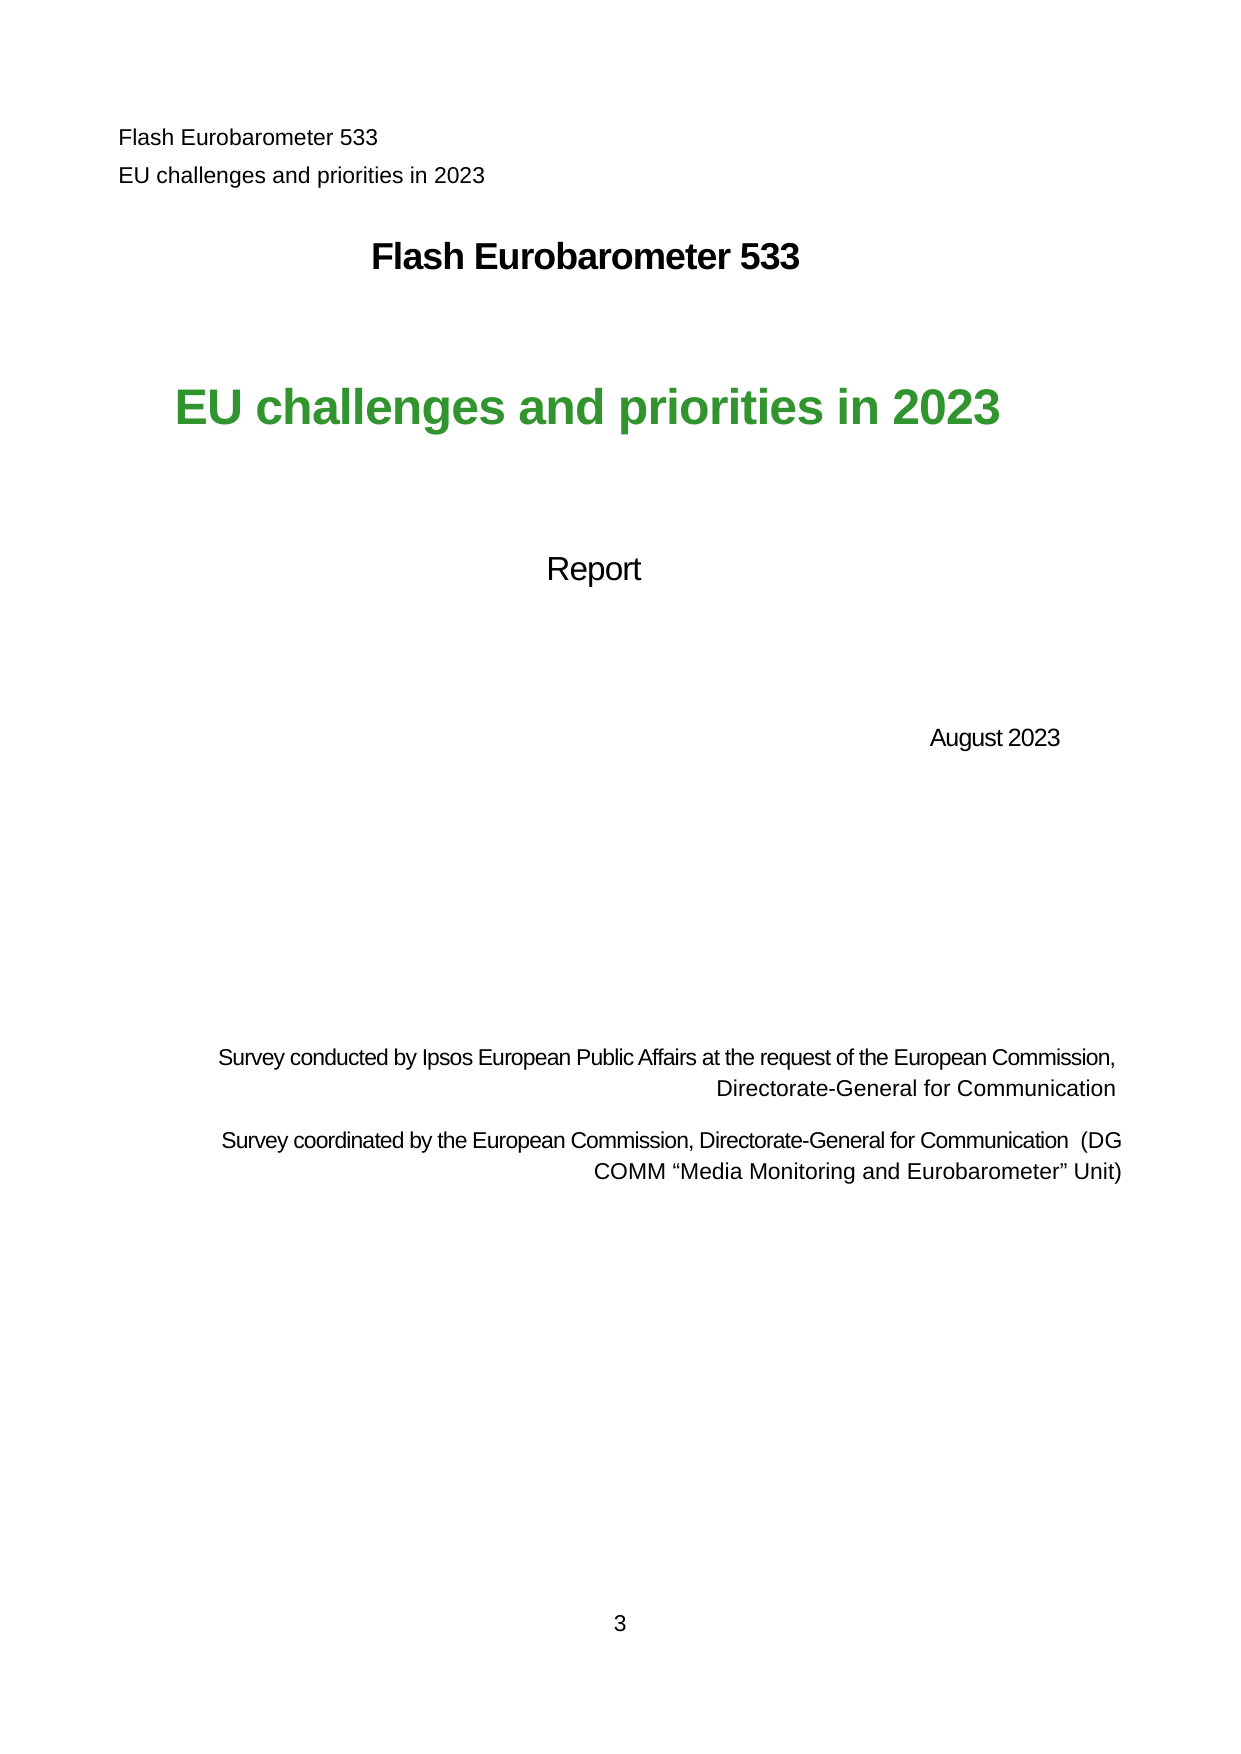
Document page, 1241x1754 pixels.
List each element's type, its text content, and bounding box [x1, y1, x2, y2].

text Report [546, 542, 1122, 589]
text EU challenges and priorities in 2023 [174, 364, 1122, 440]
text August 2023 [929, 718, 1122, 754]
text Flash Eurobarometer 533 [371, 224, 1122, 281]
text Survey coordinated by the European Commission, Directorate-General for Communication (DG COMM “Media Monitoring and Eurobarometer” Unit) [220, 1124, 1122, 1186]
text Survey conducted by Ipsos European Public Affairs at the request of the European Commission, Directorate-General for Communication [166, 1041, 1116, 1103]
